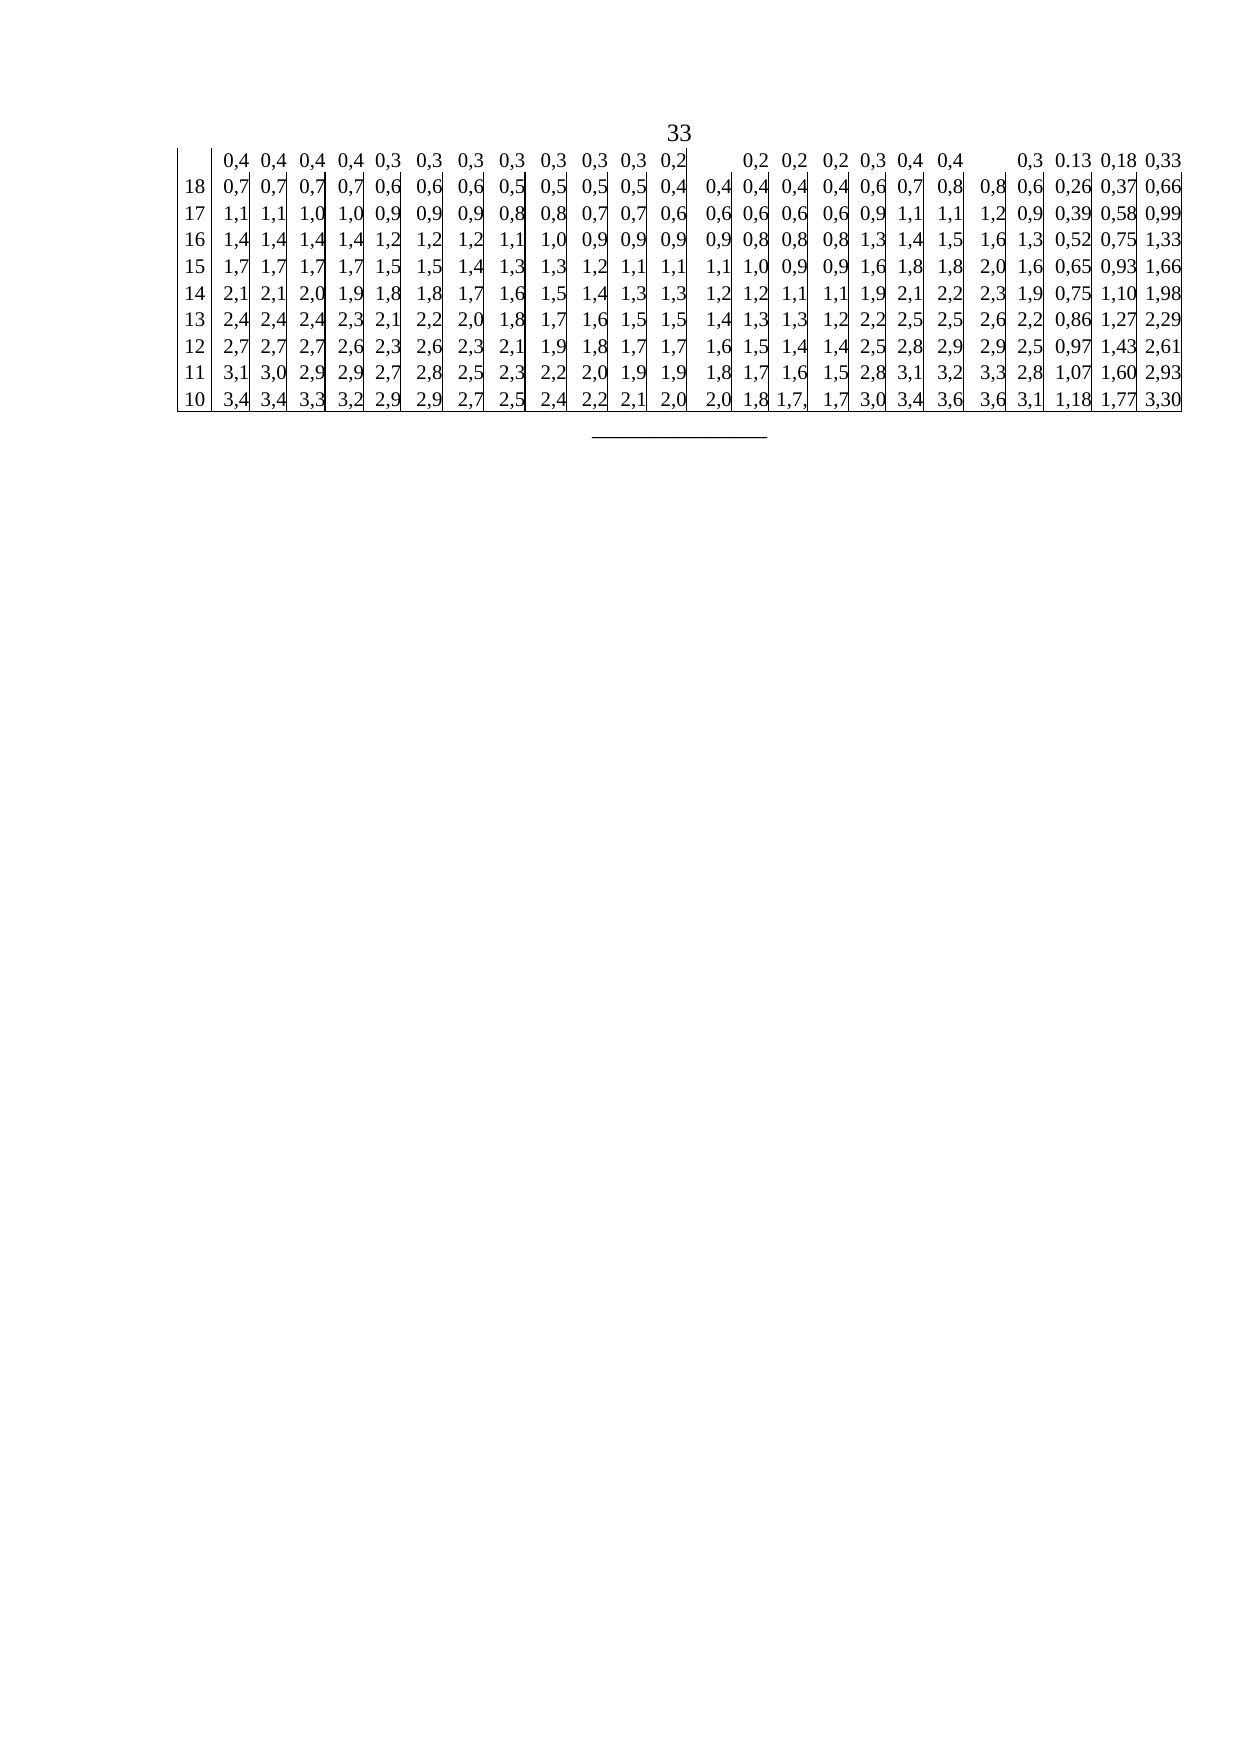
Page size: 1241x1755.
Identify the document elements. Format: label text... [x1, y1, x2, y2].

table_cell 0,4 [249, 148, 286, 172]
table_cell 0,7 [886, 172, 923, 198]
table_cell 0,86 [1044, 305, 1091, 331]
table_cell 0,9 [567, 225, 607, 251]
table_cell 2,1 [886, 278, 923, 304]
table_cell 1,4 [567, 278, 607, 304]
table_cell 0,6 [647, 198, 686, 225]
table_cell 3,6 [964, 384, 1005, 411]
table_cell 1,1 [886, 198, 923, 225]
table_cell 2,9 [287, 358, 324, 384]
table_cell [178, 148, 211, 172]
table_cell 0,6 [443, 172, 483, 198]
table_cell 0,5 [484, 172, 524, 198]
table_cell 1,1 [484, 225, 524, 251]
table_cell 2,1 [364, 305, 400, 331]
table_cell 0,8 [769, 225, 807, 251]
table_cell 3,1 [1006, 384, 1043, 411]
table_cell 2,2 [924, 278, 963, 304]
table_cell 0,4 [325, 148, 364, 172]
table_cell 12 [178, 331, 211, 358]
table_cell 1,98 [1137, 278, 1181, 304]
table_cell 2,7 [364, 358, 400, 384]
table_cell 2,3 [443, 331, 483, 358]
table_cell 17 [178, 198, 211, 225]
table_cell 0,5 [526, 172, 566, 198]
table_cell 1,07 [1044, 358, 1091, 384]
table_cell 0,9 [1006, 198, 1043, 225]
table_cell 1,5 [647, 305, 686, 331]
table_cell 0,6 [687, 198, 731, 225]
table_cell 1,5 [608, 305, 646, 331]
table_cell 0,65 [1044, 251, 1091, 278]
table_cell 1,8 [886, 251, 923, 278]
table_cell 2,3 [484, 358, 524, 384]
table_cell 3,2 [326, 384, 363, 411]
table_cell 0,39 [1044, 198, 1091, 225]
table_cell 1,4 [212, 225, 249, 251]
table_cell 1,7, [769, 384, 807, 411]
table_cell 2,0 [287, 278, 324, 304]
table_cell 3,2 [924, 358, 963, 384]
table_cell 2,93 [1137, 358, 1181, 384]
table_cell – 0,4 [923, 148, 963, 172]
table_cell 2,0 [567, 358, 607, 384]
table_cell 2,0 [647, 384, 686, 411]
table_cell 2,0 [443, 305, 483, 331]
table_cell 1,0 [287, 198, 324, 225]
table_cell 2,29 [1137, 305, 1181, 331]
table_cell 0,18 [1091, 148, 1137, 172]
table_cell 1,4 [326, 225, 363, 251]
table_cell 0,3 [442, 148, 483, 172]
table_cell 3,1 [886, 358, 923, 384]
table_cell 2,2 [849, 305, 885, 331]
table_cell 1,5 [526, 278, 566, 304]
table_cell 3,30 [1137, 384, 1181, 411]
table_cell 0,4 [808, 172, 848, 198]
table_cell 0,3 [401, 148, 442, 172]
table_cell 1,7 [608, 331, 646, 358]
table_cell 0,2 [769, 148, 807, 172]
table_cell 0,97 [1044, 331, 1091, 358]
table_cell 1,9 [326, 278, 363, 304]
table_cell 0,8 [484, 198, 524, 225]
table_cell 0,52 [1044, 225, 1091, 251]
table_cell 1,7 [526, 305, 566, 331]
table_cell 1,9 [526, 331, 566, 358]
table_cell [687, 148, 731, 172]
table_cell 2,3 [964, 278, 1005, 304]
table_cell 1,0 [526, 225, 566, 251]
table_cell 0,2 [646, 148, 686, 172]
table_cell 0,58 [1092, 198, 1136, 225]
table_cell 1,9 [647, 358, 686, 384]
table_cell 1,4 [287, 225, 324, 251]
table_cell 0,9 [364, 198, 400, 225]
table_cell 1,6 [849, 251, 885, 278]
table_cell 1,1 [647, 251, 686, 278]
table_cell 0,8 [526, 198, 566, 225]
table_cell 2,5 [924, 305, 963, 331]
table_cell 15 [178, 251, 211, 278]
table_cell 2,2 [526, 358, 566, 384]
table_cell 1,5 [808, 358, 848, 384]
table_cell 1,8 [364, 278, 400, 304]
table_cell 3,0 [250, 358, 286, 384]
table_cell 2,6 [401, 331, 442, 358]
table_cell 16 [178, 225, 211, 251]
table_cell 0,9 [849, 198, 885, 225]
table_cell 2,6 [964, 305, 1005, 331]
table_cell 0,4 [647, 172, 686, 198]
table_cell 0,3 [484, 148, 525, 172]
table_cell 1,7 [647, 331, 686, 358]
table_cell 2,9 [326, 358, 363, 384]
table_cell 1,6 [567, 305, 607, 331]
table_cell 1,33 [1137, 225, 1181, 251]
table_cell 2,9 [964, 331, 1005, 358]
table_cell 11 [178, 358, 211, 384]
table_cell 0,3 [1006, 148, 1043, 172]
table_cell 2,8 [849, 358, 885, 384]
table_cell 0,6 [732, 198, 768, 225]
table_cell 1,4 [808, 331, 848, 358]
table_cell 2,0 [964, 251, 1005, 278]
table_cell 2,7 [287, 331, 324, 358]
table_cell 2,9 [924, 331, 963, 358]
table_cell 0,9 [443, 198, 483, 225]
table_cell 2,7 [443, 384, 483, 411]
table_cell 2,9 [401, 384, 442, 411]
table_cell 0,75 [1092, 225, 1136, 251]
table_cell 2,1 [250, 278, 286, 304]
table_cell 0,5 [608, 172, 646, 198]
table_cell 1,3 [769, 305, 807, 331]
table_cell 0,6 [808, 198, 848, 225]
table_cell 0,66 [1137, 172, 1181, 198]
table_cell 13 [178, 305, 211, 331]
table_cell 3,4 [250, 384, 286, 411]
table_cell 1,1 [687, 251, 731, 278]
table_cell 0,9 [687, 225, 731, 251]
table_cell 2,8 [401, 358, 442, 384]
table_cell 0,4 [687, 172, 731, 198]
table_cell 1,5 [401, 251, 442, 278]
table_cell 1,8 [567, 331, 607, 358]
table_cell 0,4 [286, 148, 325, 172]
table_cell 18 [178, 172, 211, 198]
table_cell 1,4 [250, 225, 286, 251]
table_cell 2,61 [1137, 331, 1181, 358]
table_cell 2,7 [212, 331, 249, 358]
table_cell 0,7 [608, 198, 646, 225]
table_cell 0,2 [731, 148, 769, 172]
table_cell 2,5 [484, 384, 524, 411]
table_cell 0,9 [608, 225, 646, 251]
table_cell 0,37 [1092, 172, 1136, 198]
table_cell 1,8 [924, 251, 963, 278]
table_cell 2,5 [1006, 331, 1043, 358]
table_cell 1,10 [1092, 278, 1136, 304]
table_cell 0,6 [849, 172, 885, 198]
table_cell 1,1 [608, 251, 646, 278]
table_cell 0,8 [732, 225, 768, 251]
table_cell 1,66 [1137, 251, 1181, 278]
table_cell 0,4 [886, 148, 923, 172]
table_cell 0,7 [567, 198, 607, 225]
table_cell 2,5 [849, 331, 885, 358]
table_cell 1,9 [608, 358, 646, 384]
table_cell 3,3 [287, 384, 324, 411]
table_cell 1,1 [250, 198, 286, 225]
table_cell 0,9 [401, 198, 442, 225]
table_cell 1,0 [326, 198, 363, 225]
table_cell 1,77 [1092, 384, 1136, 411]
table_cell 0,33 [1137, 148, 1181, 172]
table_cell 1,0 [732, 251, 768, 278]
table_cell 0,7 [212, 172, 249, 198]
table_cell 0,6 [401, 172, 442, 198]
table_cell 2,9 [364, 384, 400, 411]
table_cell 2,4 [526, 384, 566, 411]
table_cell 1,9 [849, 278, 885, 304]
table_cell 0,6 [769, 198, 807, 225]
table_cell 0,3 [525, 148, 566, 172]
table_cell 1,3 [1006, 225, 1043, 251]
table_cell 3,0 [849, 384, 885, 411]
table_cell 1,1 [212, 198, 249, 225]
table_cell 2,8 [1006, 358, 1043, 384]
table_cell 1,4 [687, 305, 731, 331]
table_cell 1,3 [526, 251, 566, 278]
table_cell 1,1 [808, 278, 848, 304]
table_cell 0,9 [808, 251, 848, 278]
table_cell 0,4 [769, 172, 807, 198]
table_cell 1,2 [443, 225, 483, 251]
table_cell 1,2 [964, 198, 1005, 225]
table_cell 2,6 [326, 331, 363, 358]
table_cell 1,7 [287, 251, 324, 278]
table_cell 1,7 [326, 251, 363, 278]
table_cell 0,2 [807, 148, 849, 172]
table_cell 2,1 [484, 331, 524, 358]
table_cell 0,3 [364, 148, 401, 172]
table_cell 1,18 [1044, 384, 1091, 411]
table_cell 1,2 [364, 225, 400, 251]
table_cell 0,6 [1006, 172, 1043, 198]
table_cell 1,3 [849, 225, 885, 251]
table_cell 2,4 [287, 305, 324, 331]
table_cell 1,60 [1092, 358, 1136, 384]
table_cell 2,3 [364, 331, 400, 358]
table_cell 0,9 [647, 225, 686, 251]
table_cell 0.13 [1043, 148, 1091, 172]
table_cell 0,8 [924, 172, 963, 198]
table_cell 1,5 [732, 331, 768, 358]
table_cell 1,3 [732, 305, 768, 331]
table_cell 1,8 [732, 384, 768, 411]
table_cell 2,2 [1006, 305, 1043, 331]
table_cell 1,4 [769, 331, 807, 358]
table_cell 1,4 [886, 225, 923, 251]
table_cell 1,6 [1006, 251, 1043, 278]
table_cell 1,7 [212, 251, 249, 278]
table_cell 0,4 [212, 148, 249, 172]
table_cell 1,9 [1006, 278, 1043, 304]
table_cell 3,6 [924, 384, 963, 411]
table_cell 2,5 [443, 358, 483, 384]
table_cell 2,2 [567, 384, 607, 411]
table_cell 3,1 [212, 358, 249, 384]
table_cell 1,4 [443, 251, 483, 278]
table_cell 1,6 [964, 225, 1005, 251]
table_cell 1,5 [924, 225, 963, 251]
table_cell 0,7 [250, 172, 286, 198]
table_cell 2,4 [250, 305, 286, 331]
table_cell 0,8 [808, 225, 848, 251]
table_cell 1,1 [924, 198, 963, 225]
table_cell 1,43 [1092, 331, 1136, 358]
table_cell 2,7 [250, 331, 286, 358]
table_cell 0,8 [964, 172, 1005, 198]
table_cell 0,7 [326, 172, 363, 198]
table_cell 0,3 [849, 148, 886, 172]
table_cell 1,7 [250, 251, 286, 278]
table_cell 2,2 [401, 305, 442, 331]
table_cell 3,4 [886, 384, 923, 411]
table_cell 0,99 [1137, 198, 1181, 225]
table_cell 1,3 [647, 278, 686, 304]
table_cell 1,5 [364, 251, 400, 278]
table_cell 0,7 [287, 172, 324, 198]
table_cell 3,4 [212, 384, 249, 411]
table_cell 0,93 [1092, 251, 1136, 278]
text ______________ [177, 412, 1181, 441]
table_cell 2,8 [886, 331, 923, 358]
table_cell 1,8 [687, 358, 731, 384]
table_cell 3,3 [964, 358, 1005, 384]
table_cell 1,1 [769, 278, 807, 304]
table_cell 0,3 [608, 148, 646, 172]
table_cell 2,1 [608, 384, 646, 411]
table_cell 1,2 [732, 278, 768, 304]
table_cell 1,2 [567, 251, 607, 278]
table_cell 1,7 [808, 384, 848, 411]
table_cell 2,4 [212, 305, 249, 331]
table_cell 0,26 [1044, 172, 1091, 198]
table_cell 0,75 [1044, 278, 1091, 304]
table_cell 1,2 [808, 305, 848, 331]
table_cell 0,9 [769, 251, 807, 278]
table_cell – 0,4 [963, 148, 1006, 172]
table_cell 2,0 [687, 384, 731, 411]
table_cell 1,8 [484, 305, 524, 331]
table_cell 1,6 [769, 358, 807, 384]
table_cell 10 [178, 384, 211, 411]
table_cell 1,2 [687, 278, 731, 304]
table_cell 1,7 [443, 278, 483, 304]
table_cell 0,6 [364, 172, 400, 198]
table_cell 0,4 [732, 172, 768, 198]
table_cell 0,3 [566, 148, 608, 172]
table_cell 2,5 [886, 305, 923, 331]
table_cell 1,8 [401, 278, 442, 304]
table_cell 1,3 [608, 278, 646, 304]
table_cell 1,3 [484, 251, 524, 278]
table_cell 1,6 [687, 331, 731, 358]
table_cell 1,27 [1092, 305, 1136, 331]
table_cell 2,3 [326, 305, 363, 331]
table_cell 1,6 [484, 278, 524, 304]
table_cell 1,7 [732, 358, 768, 384]
table_cell 1,2 [401, 225, 442, 251]
table_cell 14 [178, 278, 211, 304]
table_cell 2,1 [212, 278, 249, 304]
table_cell 0,5 [567, 172, 607, 198]
